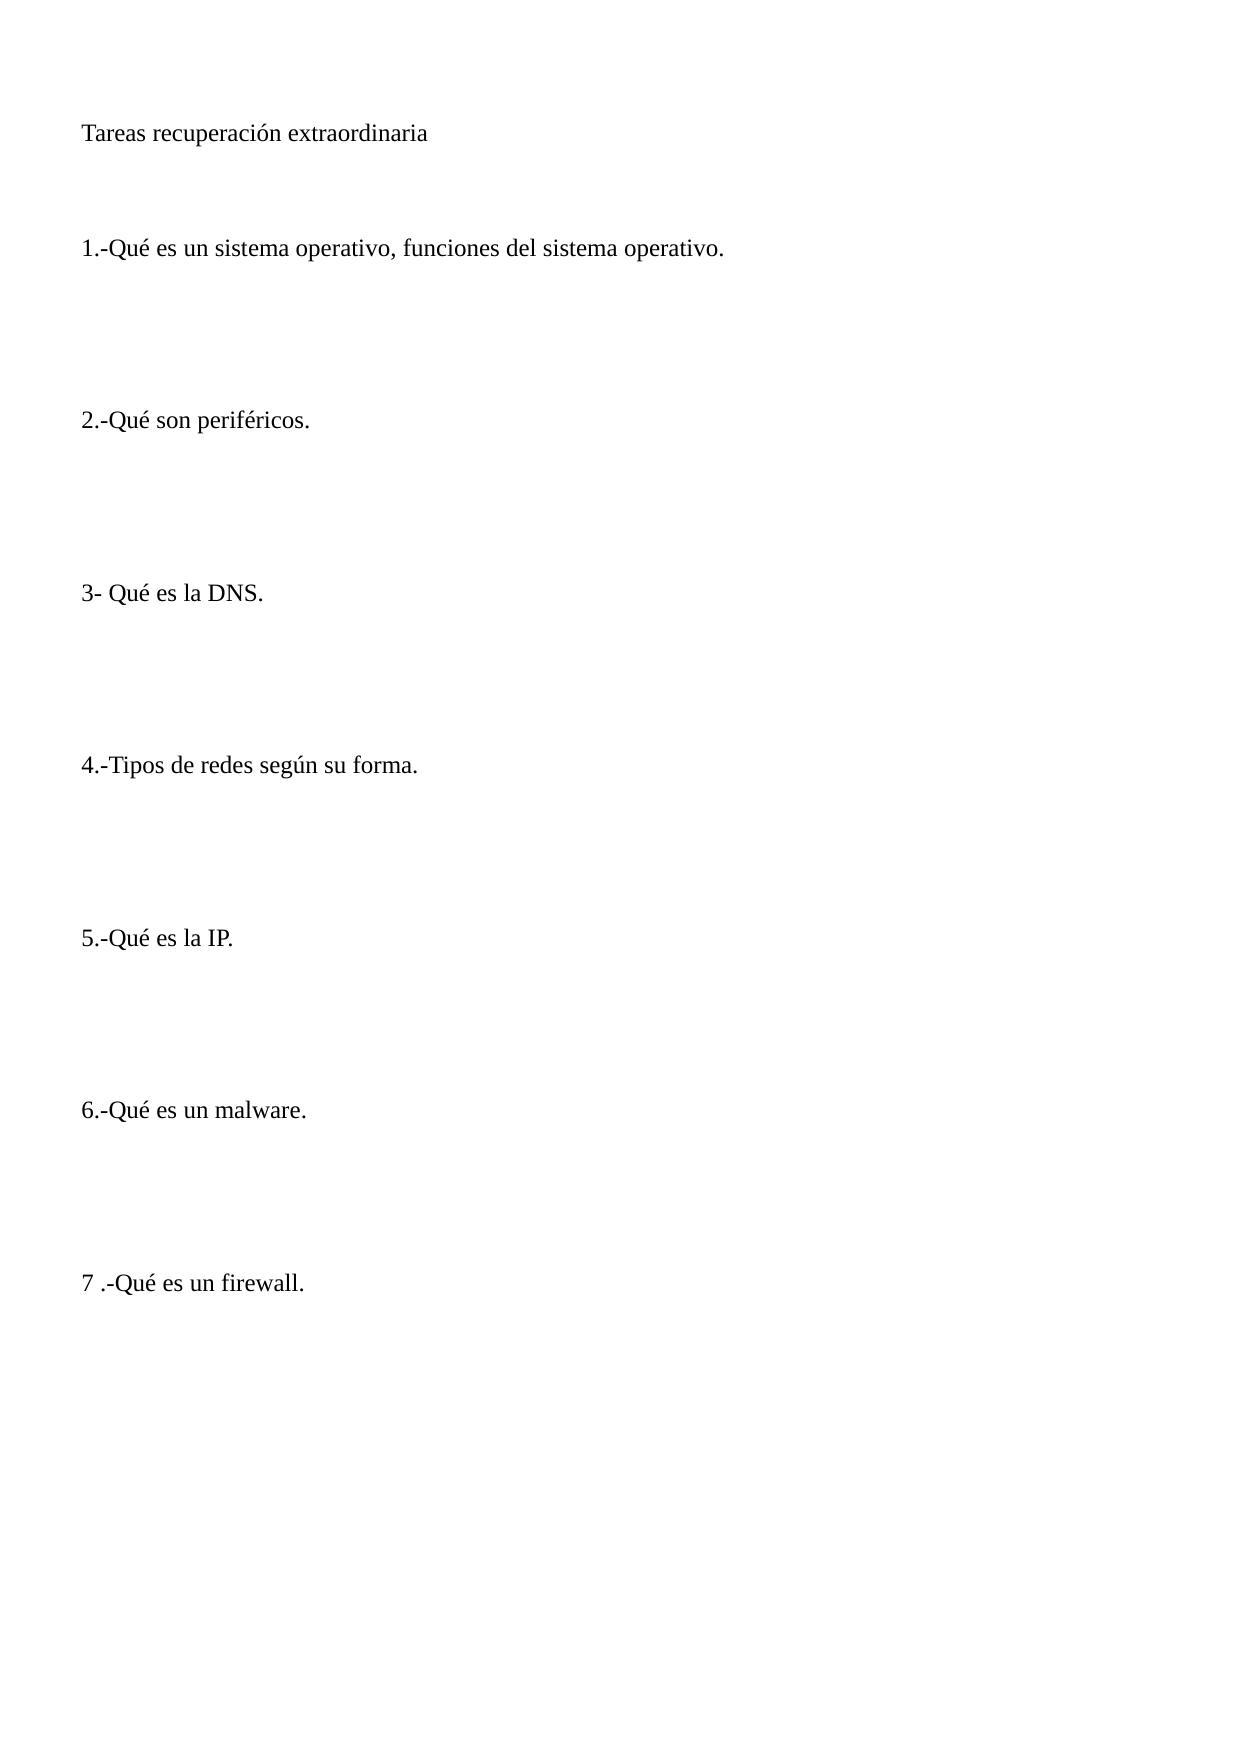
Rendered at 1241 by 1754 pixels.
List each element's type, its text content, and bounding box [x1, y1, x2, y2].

text 5.-Qué es la IP. [81, 923, 1181, 952]
text 4.-Tipos de redes según su forma. [81, 751, 1181, 779]
text 1.-Qué es un sistema operativo, funciones del sistema operativo. [81, 233, 1181, 262]
text 2.-Qué son periféricos. [81, 406, 1181, 434]
text 3- Qué es la DNS. [81, 578, 1181, 607]
text 7 .-Qué es un firewall. [81, 1268, 1181, 1297]
text 6.-Qué es un malware. [81, 1096, 1181, 1124]
text Tareas recuperación extraordinaria [81, 118, 1181, 147]
